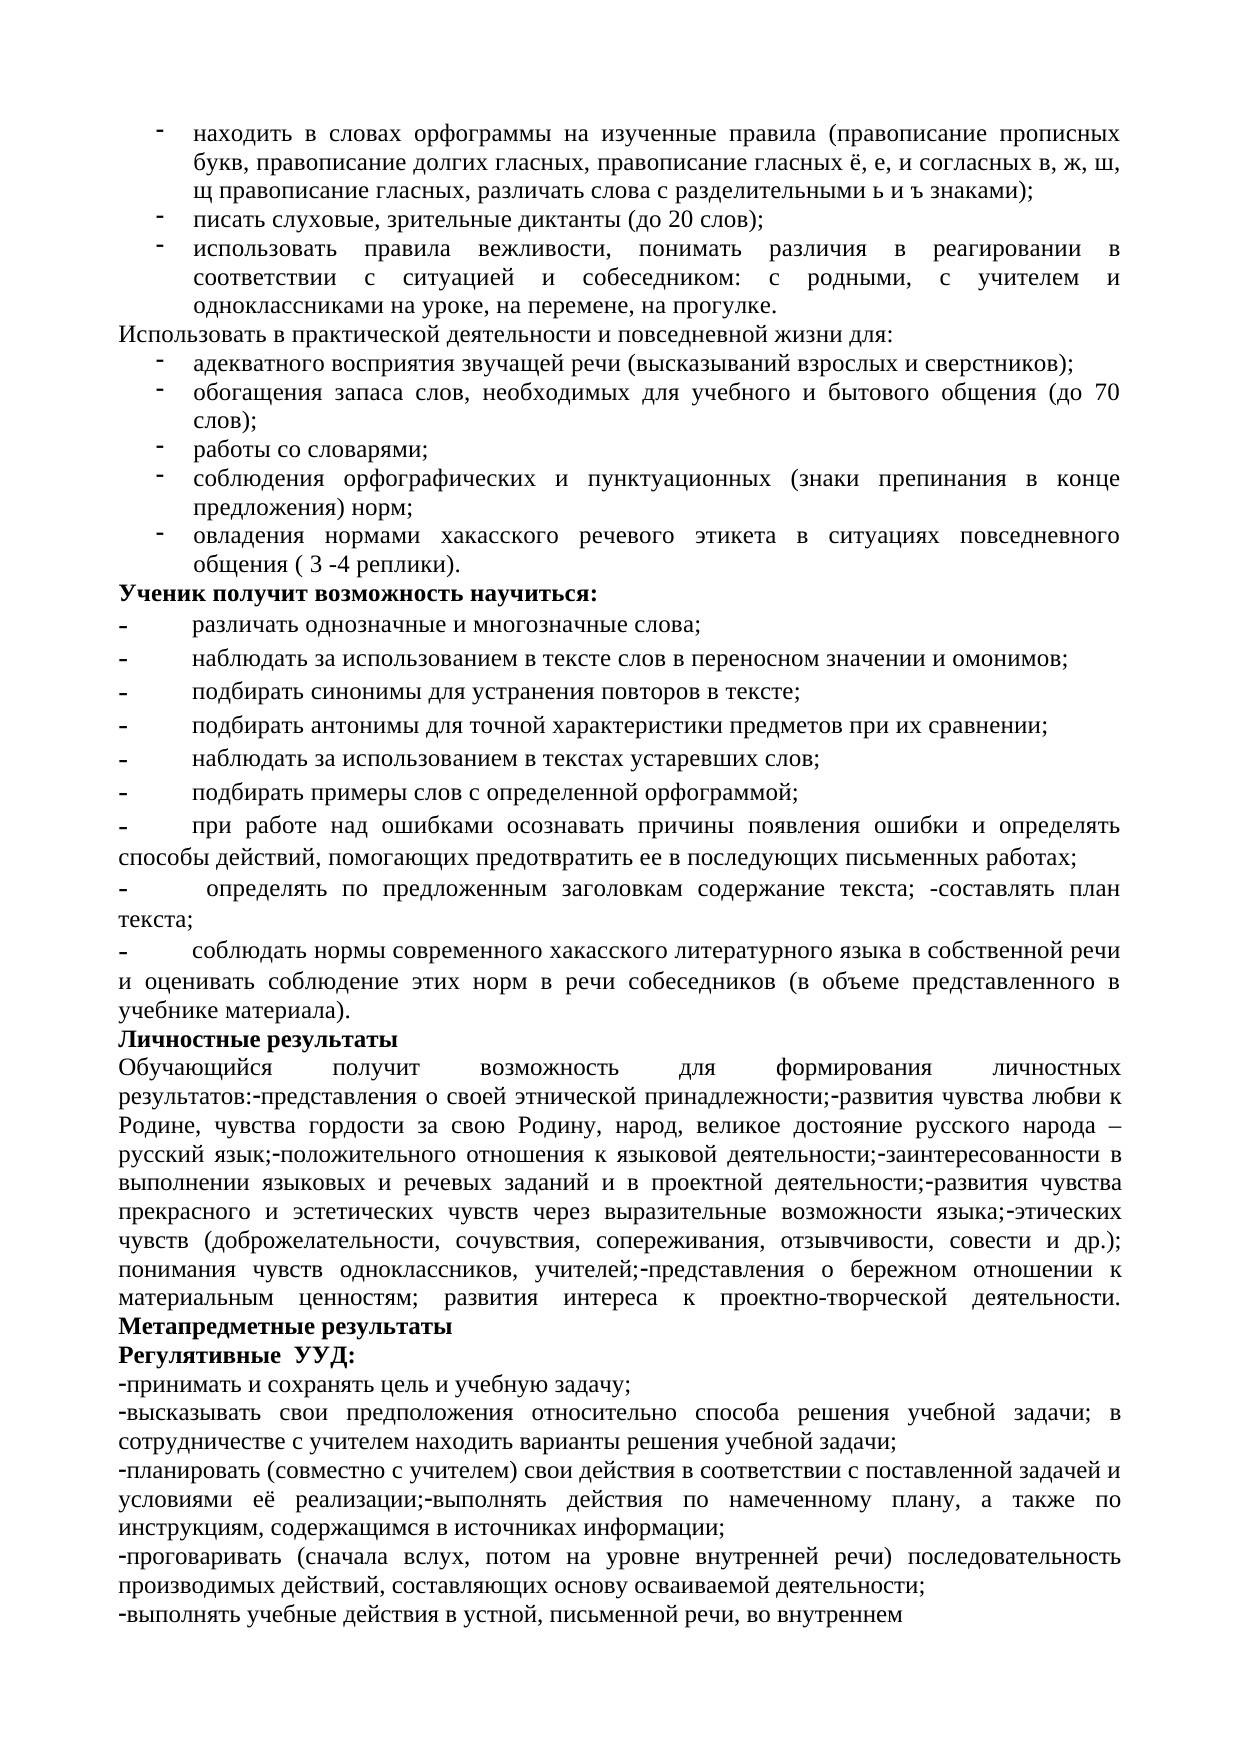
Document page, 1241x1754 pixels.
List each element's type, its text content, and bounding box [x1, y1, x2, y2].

list адекватного восприятия звучащей речи (высказываний взрослых и сверстников); [156, 348, 1122, 377]
text планировать (совместно с учителем) свои действия в соответствии с поставленной задачей и условиями её реализации;выполнять действия по намеченному плану, а также по инструкциям, содержащимся в источниках информации; [118, 1455, 1122, 1541]
text проговаривать (сначала вслух, потом на уровне внутренней речи) последовательность производимых действий, составляющих основу осваиваемой деятельности; [118, 1541, 1122, 1599]
list наблюдать за использованием в текстах устаревших слов; [118, 741, 1122, 774]
list подбирать синонимы для устранения повторов в тексте; [118, 674, 1122, 707]
text принимать и сохранять цель и учебную задачу; [118, 1369, 1122, 1397]
text Ученик получит возможность научиться: [118, 578, 1122, 607]
list соблюдать нормы современного хакасского литературного языка в собственной речи и оценивать соблюдение этих норм в речи собеседников (в объеме представленного в учебнике материала). [118, 933, 1122, 1024]
list подбирать антонимы для точной характеристики предметов при их сравнении; [118, 707, 1122, 741]
list использовать правила вежливости, понимать различия в реагировании в соответствии с ситуацией и собеседником: с родными, с учителем и одноклассниками на уроке, на перемене, на прогулке. [156, 233, 1122, 319]
list обогащения запаса слов, необходимых для учебного и бытового общения (до 70 слов); [156, 377, 1122, 434]
text выполнять учебные действия в устной, письменной речи, во внутреннем [118, 1599, 1122, 1627]
text высказывать свои предположения относительно способа решения учебной задачи; в сотрудничестве с учителем находить варианты решения учебной задачи; [118, 1397, 1122, 1455]
text Личностные результаты [118, 1024, 1122, 1052]
text Регулятивные УУД: [118, 1340, 1122, 1369]
list писать слуховые, зрительные диктанты (до 20 слов); [156, 204, 1122, 233]
list различать однозначные и многозначные слова; [118, 607, 1122, 640]
list при работе над ошибками осознавать причины появления ошибки и определять способы действий, помогающих предотвратить ее в последующих письменных работах; [118, 808, 1122, 870]
text Использовать в практической деятельности и повседневной жизни для: [118, 319, 1122, 348]
list наблюдать за использованием в тексте слов в переносном значении и омонимов; [118, 640, 1122, 674]
list определять по предложенным заголовкам содержание текста; -составлять план текста; [118, 870, 1122, 933]
list соблюдения орфографических и пунктуационных (знаки препинания в конце предложения) норм; [156, 463, 1122, 521]
text Обучающийся получит возможность для формирования личностных результатов:представления о своей этнической принадлежности;развития чувства любви к Родине, чувства гордости за свою Родину, народ, великое достояние русского народа –русский язык;положительного отношения к языковой деятельности;заинтересованности в выполнении языковых и речевых заданий и в проектной деятельности;развития чувства прекрасного и эстетических чувств через выразительные возможности языка;этических чувств (доброжелательности, сочувствия, сопереживания, отзывчивости, совести и др.); понимания чувств одноклассников, учителей;представления о бережном отношении к материальным ценностям; развития интереса к проектно-творческой деятельности. Метапредметные результаты [118, 1052, 1122, 1340]
list находить в словах орфограммы на изученные правила (правописание прописных букв, правописание долгих гласных, правописание гласных ё, е, и согласных в, ж, ш, щ правописание гласных, различать слова с разделительными ь и ъ знаками); [156, 118, 1122, 204]
list подбирать примеры слов с определенной орфограммой; [118, 774, 1122, 808]
list работы со словарями; [156, 434, 1122, 463]
list овладения нормами хакасского речевого этикета в ситуациях повседневного общения ( 3 -4 реплики). [156, 521, 1122, 578]
